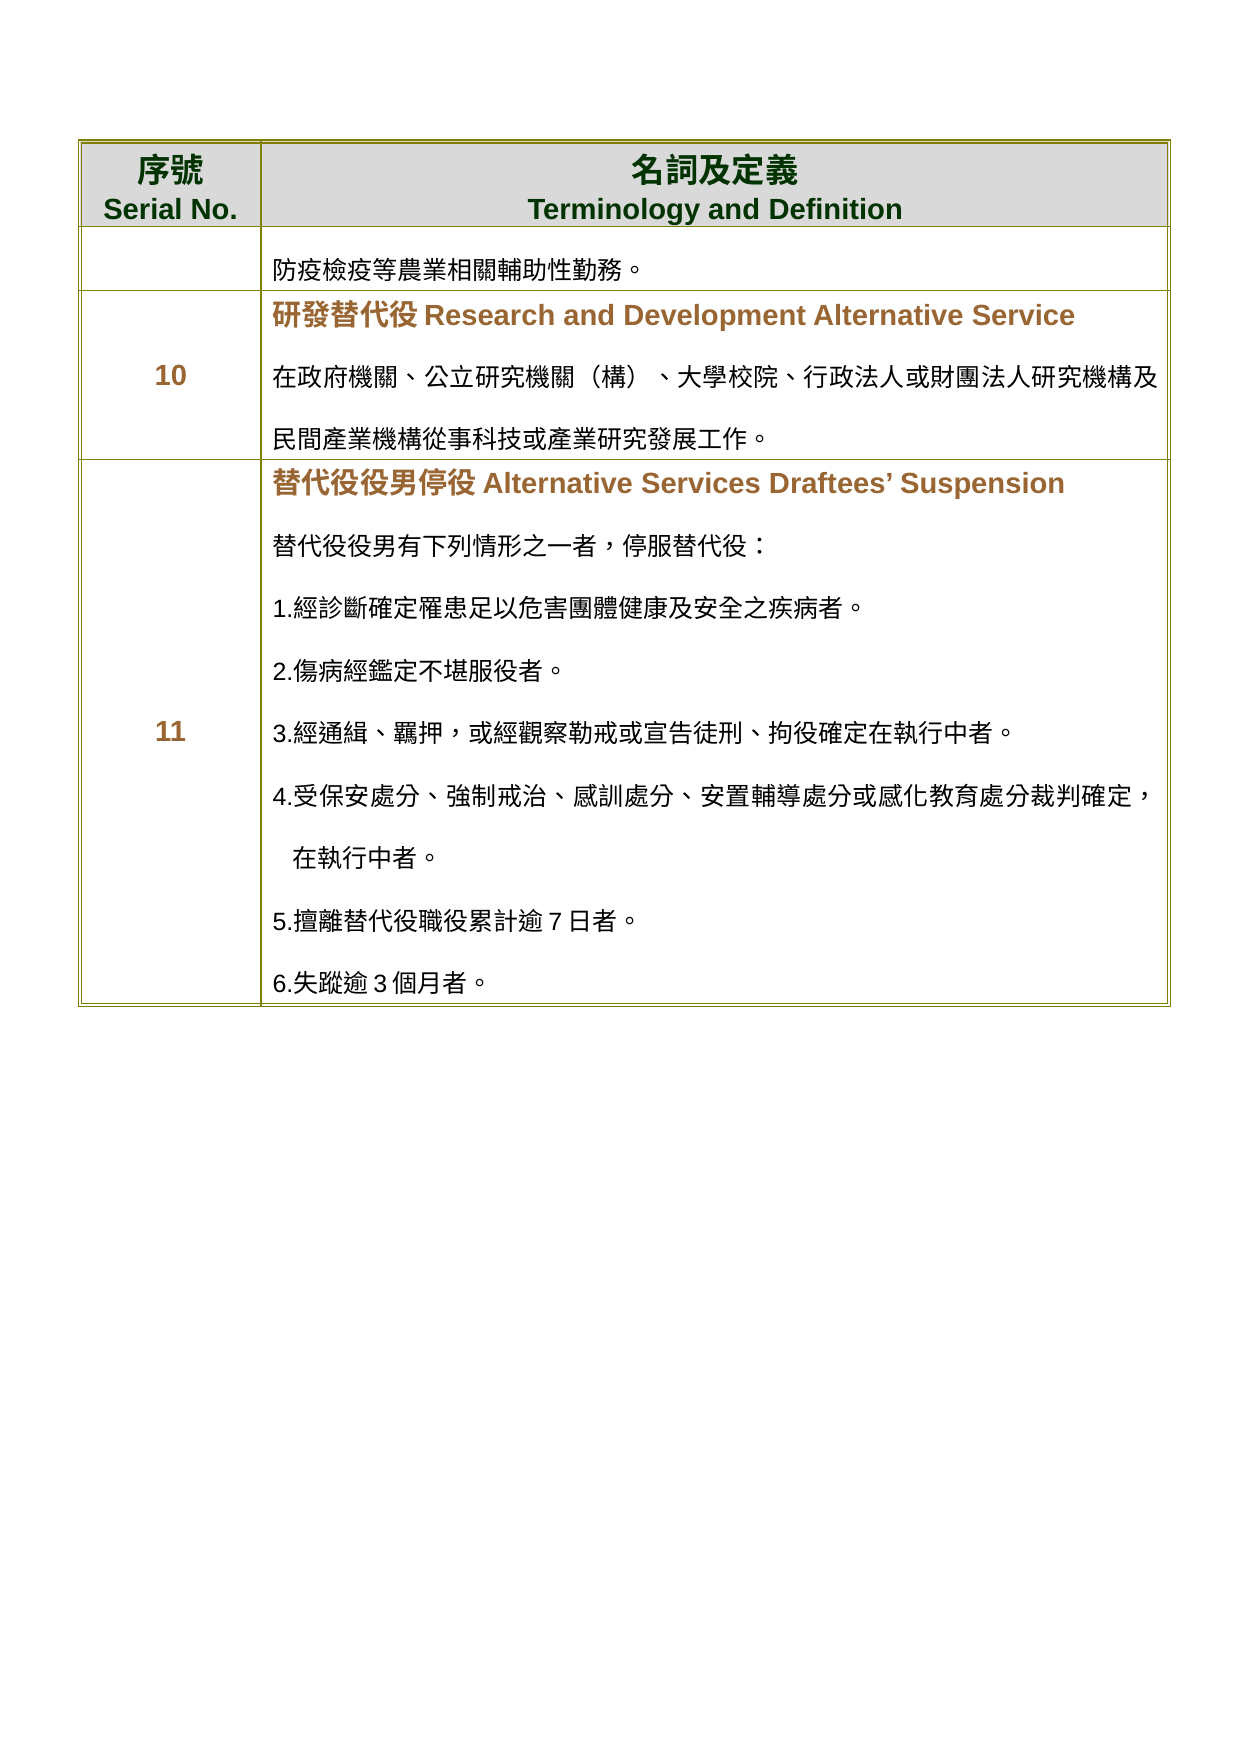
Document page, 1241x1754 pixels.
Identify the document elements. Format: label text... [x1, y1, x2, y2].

table_cell [82, 227, 260, 290]
table_cell 防疫檢疫等農業相關輔助性勤務。 [262, 227, 1167, 290]
table_cell 10 [82, 291, 260, 458]
table_header 名詞及定義 Terminology and Definition [262, 144, 1167, 226]
table_cell 研發替代役Research and Development Alternative Service 在政府機關、公立研究機關（構）、大學校院、行政法人或財團法人研究機構及民間產業機構從事科技或產業研究發展工作。 [262, 291, 1167, 458]
table_cell 替代役役男停役Alternative Services Draftees’ Suspension 替代役役男有下列情形之一者，停服替代役： 1.經診斷確定罹患足以危害團體健康及安全之疾病者。 2.傷病經鑑定不堪服役者。 3.經通緝、羈押，或經觀察勒戒或宣告徒刑、拘役確定在執行中者。 4.受保安處分、強制戒治、感訓處分、安置輔導處分或感化教育處分裁判確定，在執行中者。 5.擅離替代役職役累計逾7日者。 6.失蹤逾3個月者。 [262, 460, 1167, 1002]
table_header 序號 Serial No. [82, 144, 260, 226]
table_cell 11 [82, 460, 260, 1002]
